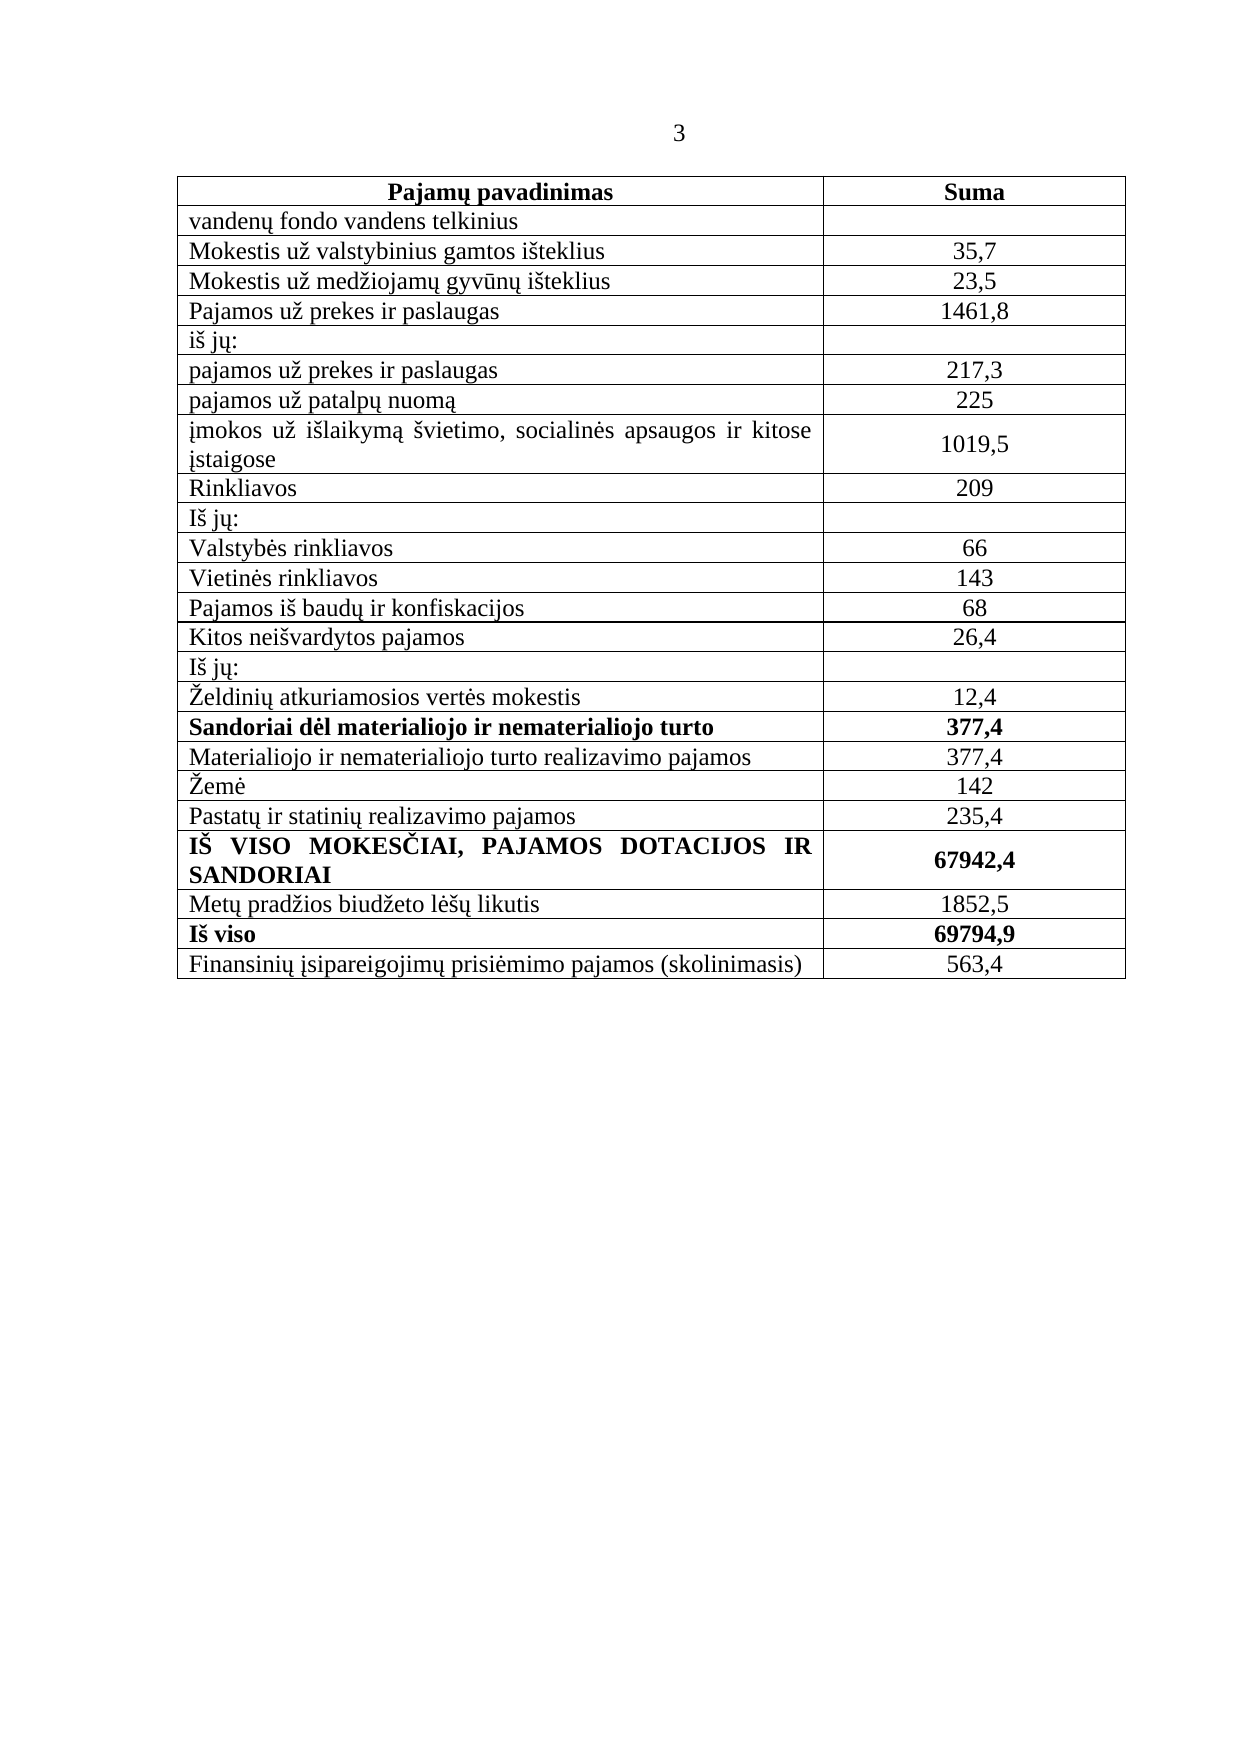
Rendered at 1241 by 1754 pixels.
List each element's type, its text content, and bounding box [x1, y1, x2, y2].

table_cell 35,7 [824, 236, 1125, 265]
table_header Suma [824, 177, 1125, 205]
table_cell 1461,8 [824, 296, 1125, 324]
table_cell 67942,4 [824, 831, 1125, 888]
table_cell Kitos neišvardytos pajamos [178, 623, 823, 651]
table_cell Mokestis už medžiojamų gyvūnų išteklius [178, 266, 823, 295]
table_cell 143 [824, 563, 1125, 592]
table_cell 225 [824, 385, 1125, 414]
table_cell Mokestis už valstybinius gamtos išteklius [178, 236, 823, 265]
table_cell [824, 503, 1125, 532]
table_cell Vietinės rinkliavos [178, 563, 823, 592]
table_cell Materialiojo ir nematerialiojo turto realizavimo pajamos [178, 742, 823, 770]
table_cell 235,4 [824, 801, 1125, 830]
table_cell Želdinių atkuriamosios vertės mokestis [178, 682, 823, 711]
table_cell Žemė [178, 771, 823, 800]
table_cell Pajamos už prekes ir paslaugas [178, 296, 823, 324]
table_cell Rinkliavos [178, 474, 823, 502]
table_cell 209 [824, 474, 1125, 502]
table_cell Sandoriai dėl materialiojo ir nematerialiojo turto [178, 712, 823, 741]
table_header Pajamų pavadinimas [178, 177, 823, 205]
table_cell pajamos už prekes ir paslaugas [178, 355, 823, 384]
table_cell [824, 326, 1125, 354]
table_cell 563,4 [824, 949, 1125, 978]
table_cell 142 [824, 771, 1125, 800]
table_cell 26,4 [824, 623, 1125, 651]
table_cell Iš viso [178, 919, 823, 948]
table_cell įmokos už išlaikymą švietimo, socialinės apsaugos ir kitose įstaigose [178, 415, 823, 472]
table_cell 1852,5 [824, 890, 1125, 918]
table_cell Pajamos iš baudų ir konfiskacijos [178, 593, 823, 621]
table_cell IŠ VISO MOKESČIAI, PAJAMOS DOTACIJOS IR SANDORIAI [178, 831, 823, 888]
table_cell iš jų: [178, 326, 823, 354]
table_cell 377,4 [824, 712, 1125, 741]
table_cell 12,4 [824, 682, 1125, 711]
table_cell Pastatų ir statinių realizavimo pajamos [178, 801, 823, 830]
table_cell [824, 206, 1125, 235]
table_cell Valstybės rinkliavos [178, 533, 823, 562]
table_cell Metų pradžios biudžeto lėšų likutis [178, 890, 823, 918]
table_cell Iš jų: [178, 652, 823, 681]
table_cell 1019,5 [824, 415, 1125, 472]
table_cell 23,5 [824, 266, 1125, 295]
table_cell 217,3 [824, 355, 1125, 384]
table_cell vandenų fondo vandens telkinius [178, 206, 823, 235]
table_cell Iš jų: [178, 503, 823, 532]
table_cell 69794,9 [824, 919, 1125, 948]
table_cell pajamos už patalpų nuomą [178, 385, 823, 414]
table_cell [824, 652, 1125, 681]
table_cell Finansinių įsipareigojimų prisiėmimo pajamos (skolinimasis) [178, 949, 823, 978]
table_cell 66 [824, 533, 1125, 562]
table_cell 377,4 [824, 742, 1125, 770]
table_cell 68 [824, 593, 1125, 621]
